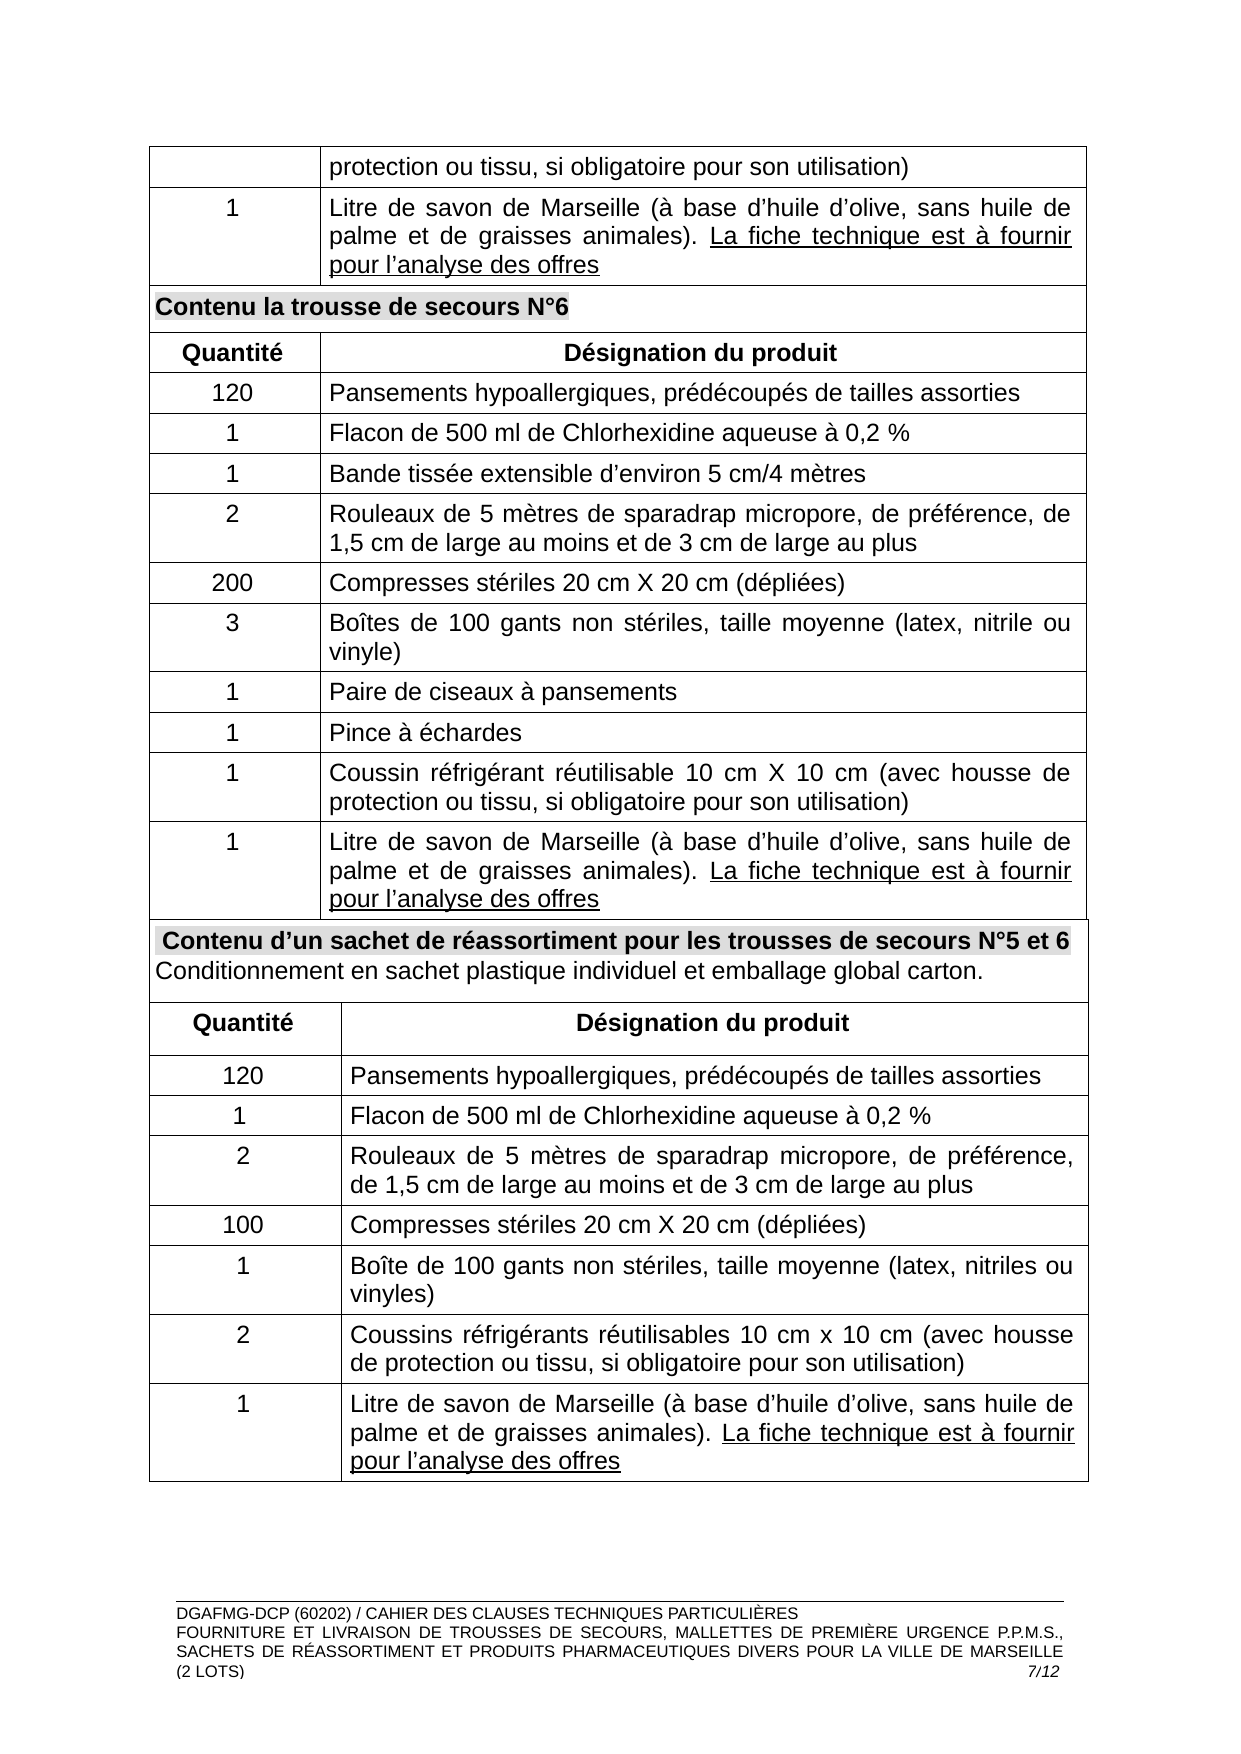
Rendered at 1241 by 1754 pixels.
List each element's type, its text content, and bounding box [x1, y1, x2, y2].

table_cell 1 [150, 1384, 341, 1481]
table_cell 3 [150, 604, 320, 671]
table_cell Litre de savon de Marseille (à base d’huile d’olive, sans huile de palme et de graisses animales). La fiche technique est à fournir pour l’analyse des offres [321, 188, 1086, 284]
table_cell Boîtes de 100 gants non stériles, taille moyenne (latex, nitrile ou vinyle) [321, 604, 1086, 671]
table_cell Coussin réfrigérant réutilisable 10 cm X 10 cm (avec housse de protection ou tissu, si obligatoire pour son utilisation) [321, 753, 1086, 821]
table_cell Pince à échardes [321, 713, 1086, 752]
table_cell [150, 147, 320, 187]
table_cell Boîte de 100 gants non stériles, taille moyenne (latex, nitriles ou vinyles) [342, 1246, 1088, 1314]
table_cell Rouleaux de 5 mètres de sparadrap micropore, de préférence, de 1,5 cm de large au moins et de 3 cm de large au plus [321, 494, 1086, 562]
table_cell 120 [150, 373, 320, 412]
table_cell 1 [150, 672, 320, 712]
table_cell 2 [150, 1136, 341, 1204]
table_cell Paire de ciseaux à pansements [321, 672, 1086, 712]
table_cell Désignation du produit [321, 333, 1086, 372]
table_cell 2 [150, 494, 320, 562]
table_cell Contenu la trousse de secours N°6 [150, 286, 1086, 332]
table_cell 100 [150, 1206, 341, 1245]
table_cell Pansements hypoallergiques, prédécoupés de tailles assorties [321, 373, 1086, 412]
table_header Contenu d’un sachet de réassortiment pour les trousses de secours N°5 et 6 Conditionnement en sachet plastique individuel et emballage global carton. [150, 920, 1088, 1002]
table_cell Compresses stériles 20 cm X 20 cm (dépliées) [321, 563, 1086, 602]
table_cell Pansements hypoallergiques, prédécoupés de tailles assorties [342, 1056, 1088, 1095]
table_cell Quantité [150, 1003, 341, 1055]
table_cell Flacon de 500 ml de Chlorhexidine aqueuse à 0,2 % [321, 414, 1086, 453]
table_cell Litre de savon de Marseille (à base d’huile d’olive, sans huile de palme et de graisses animales). La fiche technique est à fournir pour l’analyse des offres [321, 822, 1086, 919]
table_cell 1 [150, 454, 320, 493]
table_cell 1 [150, 822, 320, 919]
table_cell Coussins réfrigérants réutilisables 10 cm x 10 cm (avec housse de protection ou tissu, si obligatoire pour son utilisation) [342, 1315, 1088, 1383]
table_cell Litre de savon de Marseille (à base d’huile d’olive, sans huile de palme et de graisses animales). La fiche technique est à fournir pour l’analyse des offres [342, 1384, 1088, 1481]
table_cell 200 [150, 563, 320, 602]
table_cell 1 [150, 414, 320, 453]
table_cell 1 [150, 753, 320, 821]
table_cell Quantité [150, 333, 320, 372]
table_cell Flacon de 500 ml de Chlorhexidine aqueuse à 0,2 % [342, 1096, 1088, 1135]
table_cell 1 [150, 1246, 341, 1314]
table_cell Rouleaux de 5 mètres de sparadrap micropore, de préférence, de 1,5 cm de large au moins et de 3 cm de large au plus [342, 1136, 1088, 1204]
table_cell Désignation du produit [342, 1003, 1088, 1055]
table_cell 1 [150, 188, 320, 284]
table_cell 2 [150, 1315, 341, 1383]
table_cell protection ou tissu, si obligatoire pour son utilisation) [321, 147, 1086, 187]
table_cell Compresses stériles 20 cm X 20 cm (dépliées) [342, 1206, 1088, 1245]
table_cell Bande tissée extensible d’environ 5 cm/4 mètres [321, 454, 1086, 493]
table_cell 1 [150, 713, 320, 752]
table_cell 1 [150, 1096, 341, 1135]
table_cell 120 [150, 1056, 341, 1095]
